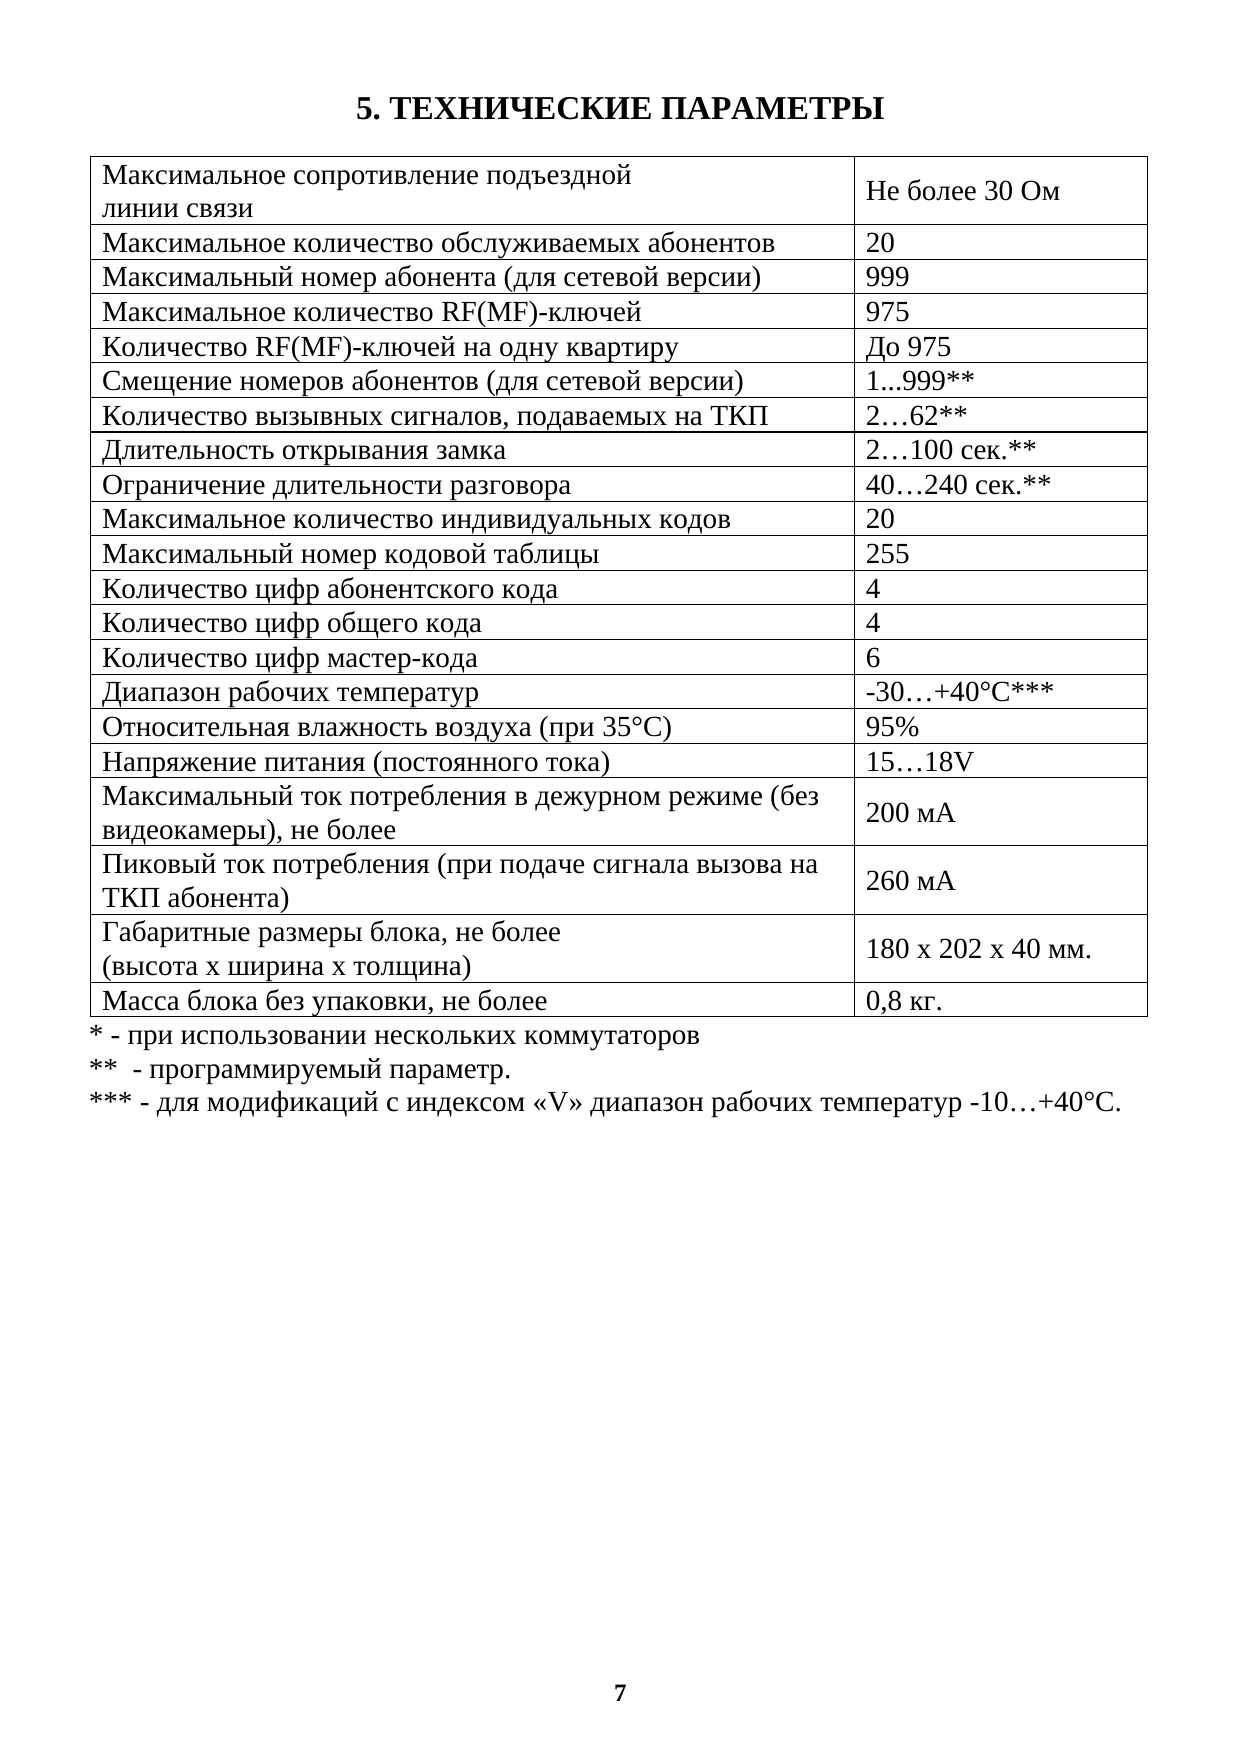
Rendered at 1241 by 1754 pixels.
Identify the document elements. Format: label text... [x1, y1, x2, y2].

table_cell 4 [855, 605, 1147, 639]
text * - при использовании нескольких коммутаторов [88, 1017, 1152, 1051]
table_cell 200 мА [855, 778, 1147, 845]
table_cell До 975 [855, 329, 1147, 362]
table_cell Количество цифр абонентского кода [91, 571, 854, 604]
table_cell 40…240 сек.** [855, 467, 1147, 501]
table_cell Максимальный номер кодовой таблицы [91, 536, 854, 570]
table_cell 255 [855, 536, 1147, 570]
table_cell Относительная влажность воздуха (при 35°C) [91, 709, 854, 743]
table_cell 0,8 кг. [855, 983, 1147, 1016]
table_cell Количество цифр мастер-кода [91, 640, 854, 673]
text 5. ТЕХНИЧЕСКИЕ ПАРАМЕТРЫ [88, 89, 1152, 127]
table_cell Ограничение длительности разговора [91, 467, 854, 501]
table_cell -30…+40°C*** [855, 675, 1147, 708]
table_cell Максимальное количество обслуживаемых абонентов [91, 225, 854, 258]
table_cell 6 [855, 640, 1147, 673]
table_cell 95% [855, 709, 1147, 743]
table_cell 2…100 сек.** [855, 433, 1147, 466]
table_cell 20 [855, 225, 1147, 258]
text *** - для модификаций с индексом «V» диапазон рабочих температур -10…+40°C. [88, 1084, 1152, 1118]
table_cell Длительность открывания замка [91, 433, 854, 466]
table_cell 1...999** [855, 363, 1147, 397]
table_cell Смещение номеров абонентов (для сетевой версии) [91, 363, 854, 397]
table_cell Максимальный номер абонента (для сетевой версии) [91, 260, 854, 293]
table_header Максимальное сопротивление подъездной линии связи [91, 157, 854, 224]
table_cell Пиковый ток потребления (при подаче сигнала вызова на ТКП абонента) [91, 846, 854, 913]
table_cell Количество RF(MF)-ключей на одну квартиру [91, 329, 854, 362]
text ** - программируемый параметр. [88, 1051, 1152, 1084]
table_cell 2…62** [855, 398, 1147, 431]
table_cell 20 [855, 502, 1147, 535]
table_cell 15…18V [855, 744, 1147, 777]
table_cell 180 x 202 x 40 мм. [855, 915, 1147, 982]
table_cell 260 мА [855, 846, 1147, 913]
table_cell Максимальное количество индивидуальных кодов [91, 502, 854, 535]
table_cell Максимальное количество RF(MF)-ключей [91, 294, 854, 328]
table_cell 4 [855, 571, 1147, 604]
table_cell 999 [855, 260, 1147, 293]
table_cell Максимальный ток потребления в дежурном режиме (без видеокамеры), не более [91, 778, 854, 845]
table_header Не более 30 Ом [855, 157, 1147, 224]
table_cell Масса блока без упаковки, не более [91, 983, 854, 1016]
table_cell Количество цифр общего кода [91, 605, 854, 639]
table_cell 975 [855, 294, 1147, 328]
table_cell Диапазон рабочих температур [91, 675, 854, 708]
table_cell Габаритные размеры блока, не более (высота x ширина x толщина) [91, 915, 854, 982]
table_cell Количество вызывных сигналов, подаваемых на ТКП [91, 398, 854, 431]
table_cell Напряжение питания (постоянного тока) [91, 744, 854, 777]
